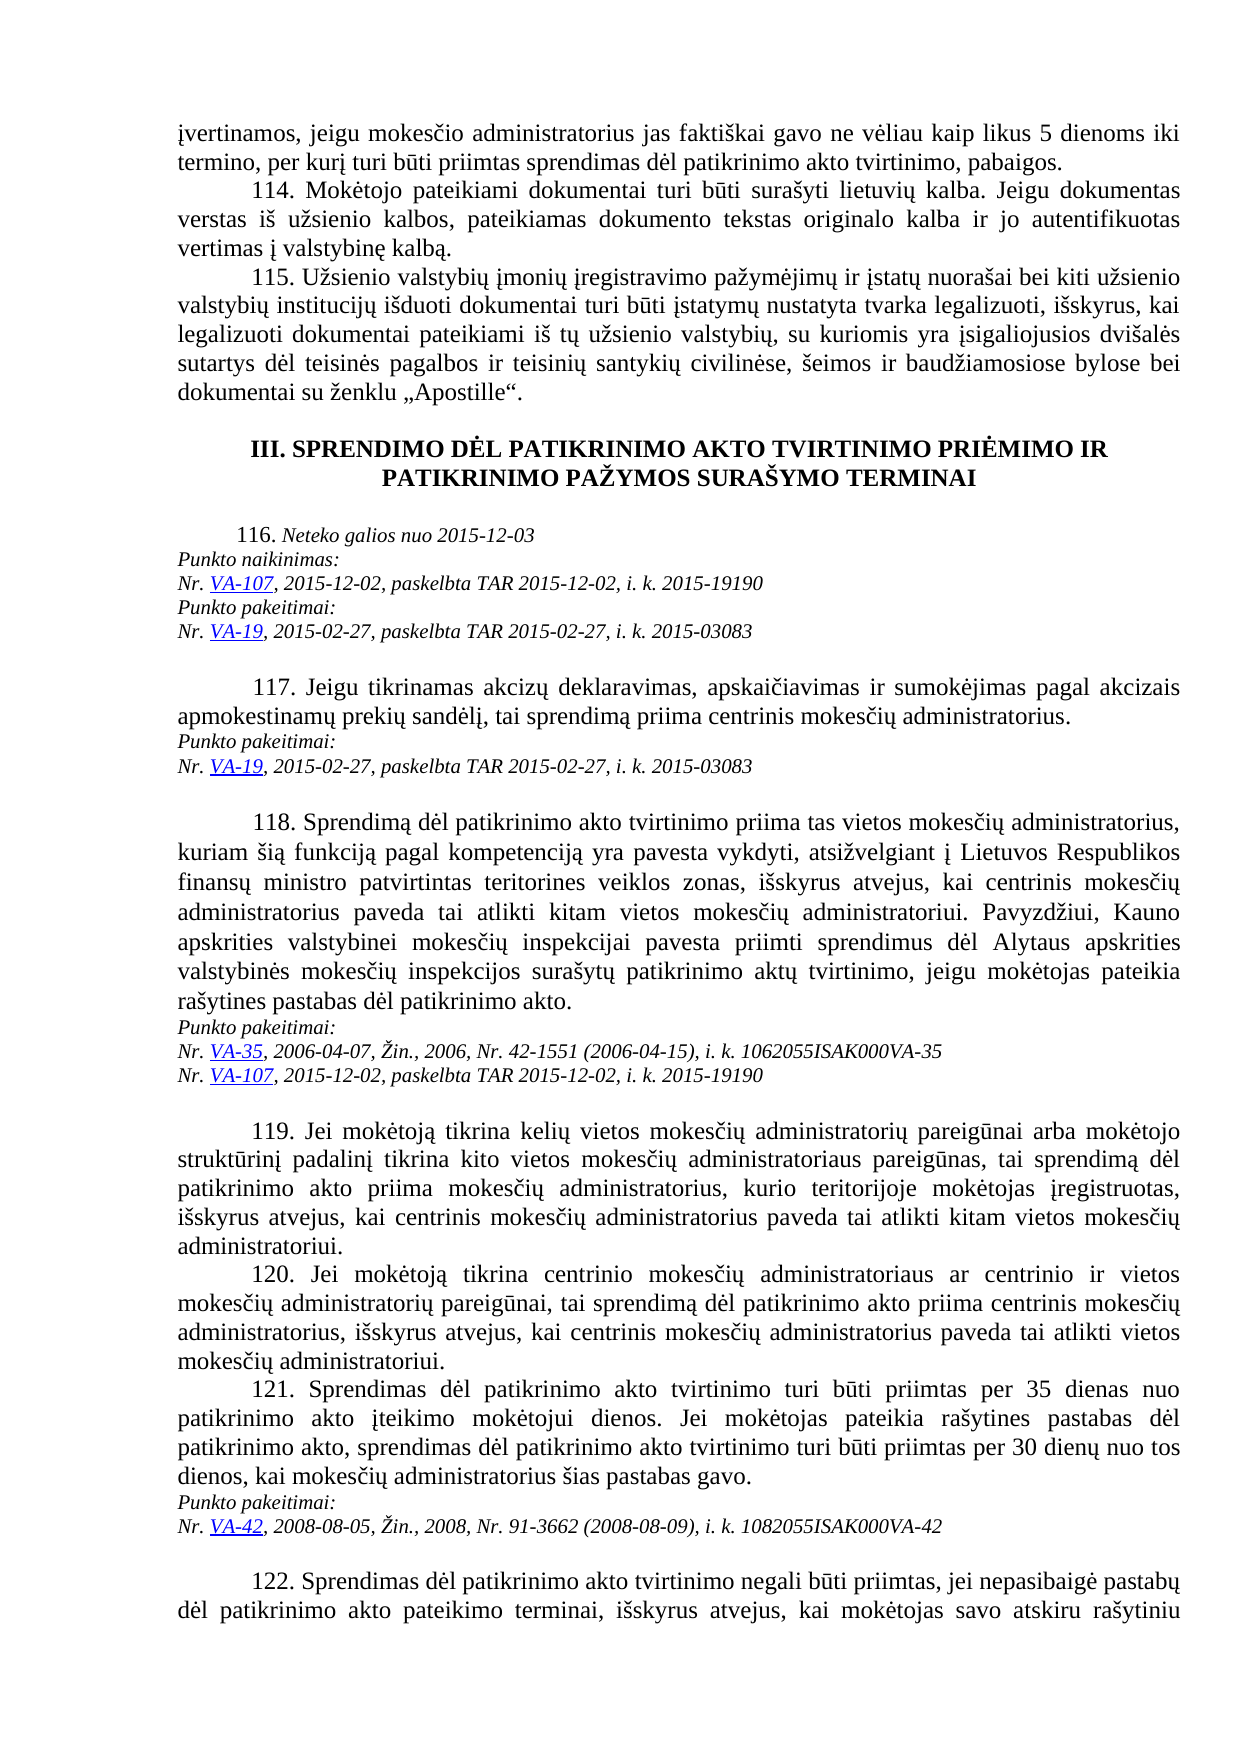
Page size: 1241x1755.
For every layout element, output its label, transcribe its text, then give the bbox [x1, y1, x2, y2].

text 117. Jeigu tikrinamas akcizų deklaravimas, apskaičiavimas ir sumokėjimas pagal akcizais apmokestinamų prekių sandėlį, tai sprendimą priima centrinis mokesčių administratorius. [177, 672, 1181, 729]
text 115. Užsienio valstybių įmonių įregistravimo pažymėjimų ir įstatų nuorašai bei kiti užsienio valstybių institucijų išduoti dokumentai turi būti įstatymų nustatyta tvarka legalizuoti, išskyrus, kai legalizuoti dokumentai pateikiami iš tų užsienio valstybių, su kuriomis yra įsigaliojusios dvišalės sutartys dėl teisinės pagalbos ir teisinių santykių civilinėse, šeimos ir baudžiamosiose bylose bei dokumentai su ženklu „Apostille“. [177, 262, 1181, 406]
text 114. Mokėtojo pateikiami dokumentai turi būti surašyti lietuvių kalba. Jeigu dokumentas verstas iš užsienio kalbos, pateikiamas dokumento tekstas originalo kalba ir jo autentifikuotas vertimas į valstybinę kalbą. [177, 176, 1181, 262]
text 120. Jei mokėtoją tikrina centrinio mokesčių administratoriaus ar centrinio ir vietos mokesčių administratorių pareigūnai, tai sprendimą dėl patikrinimo akto priima centrinis mokesčių administratorius, išskyrus atvejus, kai centrinis mokesčių administratorius paveda tai atlikti vietos mokesčių administratoriui. [177, 1259, 1181, 1374]
text Punkto pakeitimai: [177, 595, 1181, 619]
text Nr. VA-19, 2015-02-27, paskelbta TAR 2015-02-27, i. k. 2015-03083 [177, 619, 1181, 643]
text Punkto pakeitimai: [177, 1015, 1181, 1039]
text Nr. VA-107, 2015-12-02, paskelbta TAR 2015-12-02, i. k. 2015-19190 [177, 571, 1181, 595]
text 122. Sprendimas dėl patikrinimo akto tvirtinimo negali būti priimtas, jei nepasibaigė pastabų dėl patikrinimo akto pateikimo terminai, išskyrus atvejus, kai mokėtojas savo atskiru rašytiniu [177, 1566, 1181, 1624]
text Punkto pakeitimai: [177, 1489, 1181, 1514]
text Nr. VA-35, 2006-04-07, Žin., 2006, Nr. 42-1551 (2006-04-15), i. k. 1062055ISAK000VA-35 [177, 1039, 1181, 1063]
text 121. Sprendimas dėl patikrinimo akto tvirtinimo turi būti priimtas per 35 dienas nuo patikrinimo akto įteikimo mokėtojui dienos. Jei mokėtojas pateikia rašytines pastabas dėl patikrinimo akto, sprendimas dėl patikrinimo akto tvirtinimo turi būti priimtas per 30 dienų nuo tos dienos, kai mokesčių administratorius šias pastabas gavo. [177, 1374, 1181, 1489]
text 119. Jei mokėtoją tikrina kelių vietos mokesčių administratorių pareigūnai arba mokėtojo struktūrinį padalinį tikrina kito vietos mokesčių administratoriaus pareigūnas, tai sprendimą dėl patikrinimo akto priima mokesčių administratorius, kurio teritorijoje mokėtojas įregistruotas, išskyrus atvejus, kai centrinis mokesčių administratorius paveda tai atlikti kitam vietos mokesčių administratoriui. [177, 1116, 1181, 1259]
text Nr. VA-19, 2015-02-27, paskelbta TAR 2015-02-27, i. k. 2015-03083 [177, 753, 1181, 778]
text Punkto naikinimas: [177, 547, 1181, 571]
text III. SPRENDIMO DĖL PATIKRINIMO AKTO TVIRTINIMO PRIĖMIMO IR PATIKRINIMO PAŽYMOS SURAŠYMO TERMINAI [177, 434, 1181, 492]
text 118. Sprendimą dėl patikrinimo akto tvirtinimo priima tas vietos mokesčių administratorius, kuriam šią funkciją pagal kompetenciją yra pavesta vykdyti, atsižvelgiant į Lietuvos Respublikos finansų ministro patvirtintas teritorines veiklos zonas, išskyrus atvejus, kai centrinis mokesčių administratorius paveda tai atlikti kitam vietos mokesčių administratoriui. Pavyzdžiui, Kauno apskrities valstybinei mokesčių inspekcijai pavesta priimti sprendimus dėl Alytaus apskrities valstybinės mokesčių inspekcijos surašytų patikrinimo aktų tvirtinimo, jeigu mokėtojas pateikia rašytines pastabas dėl patikrinimo akto. [177, 806, 1181, 1015]
text Punkto pakeitimai: [177, 729, 1181, 753]
text 116. Neteko galios nuo 2015-12-03 [177, 521, 1181, 547]
text Nr. VA-42, 2008-08-05, Žin., 2008, Nr. 91-3662 (2008-08-09), i. k. 1082055ISAK000VA-42 [177, 1514, 1181, 1538]
text įvertinamos, jeigu mokesčio administratorius jas faktiškai gavo ne vėliau kaip likus 5 dienoms iki termino, per kurį turi būti priimtas sprendimas dėl patikrinimo akto tvirtinimo, pabaigos. [177, 118, 1181, 176]
text Nr. VA-107, 2015-12-02, paskelbta TAR 2015-12-02, i. k. 2015-19190 [177, 1063, 1181, 1087]
